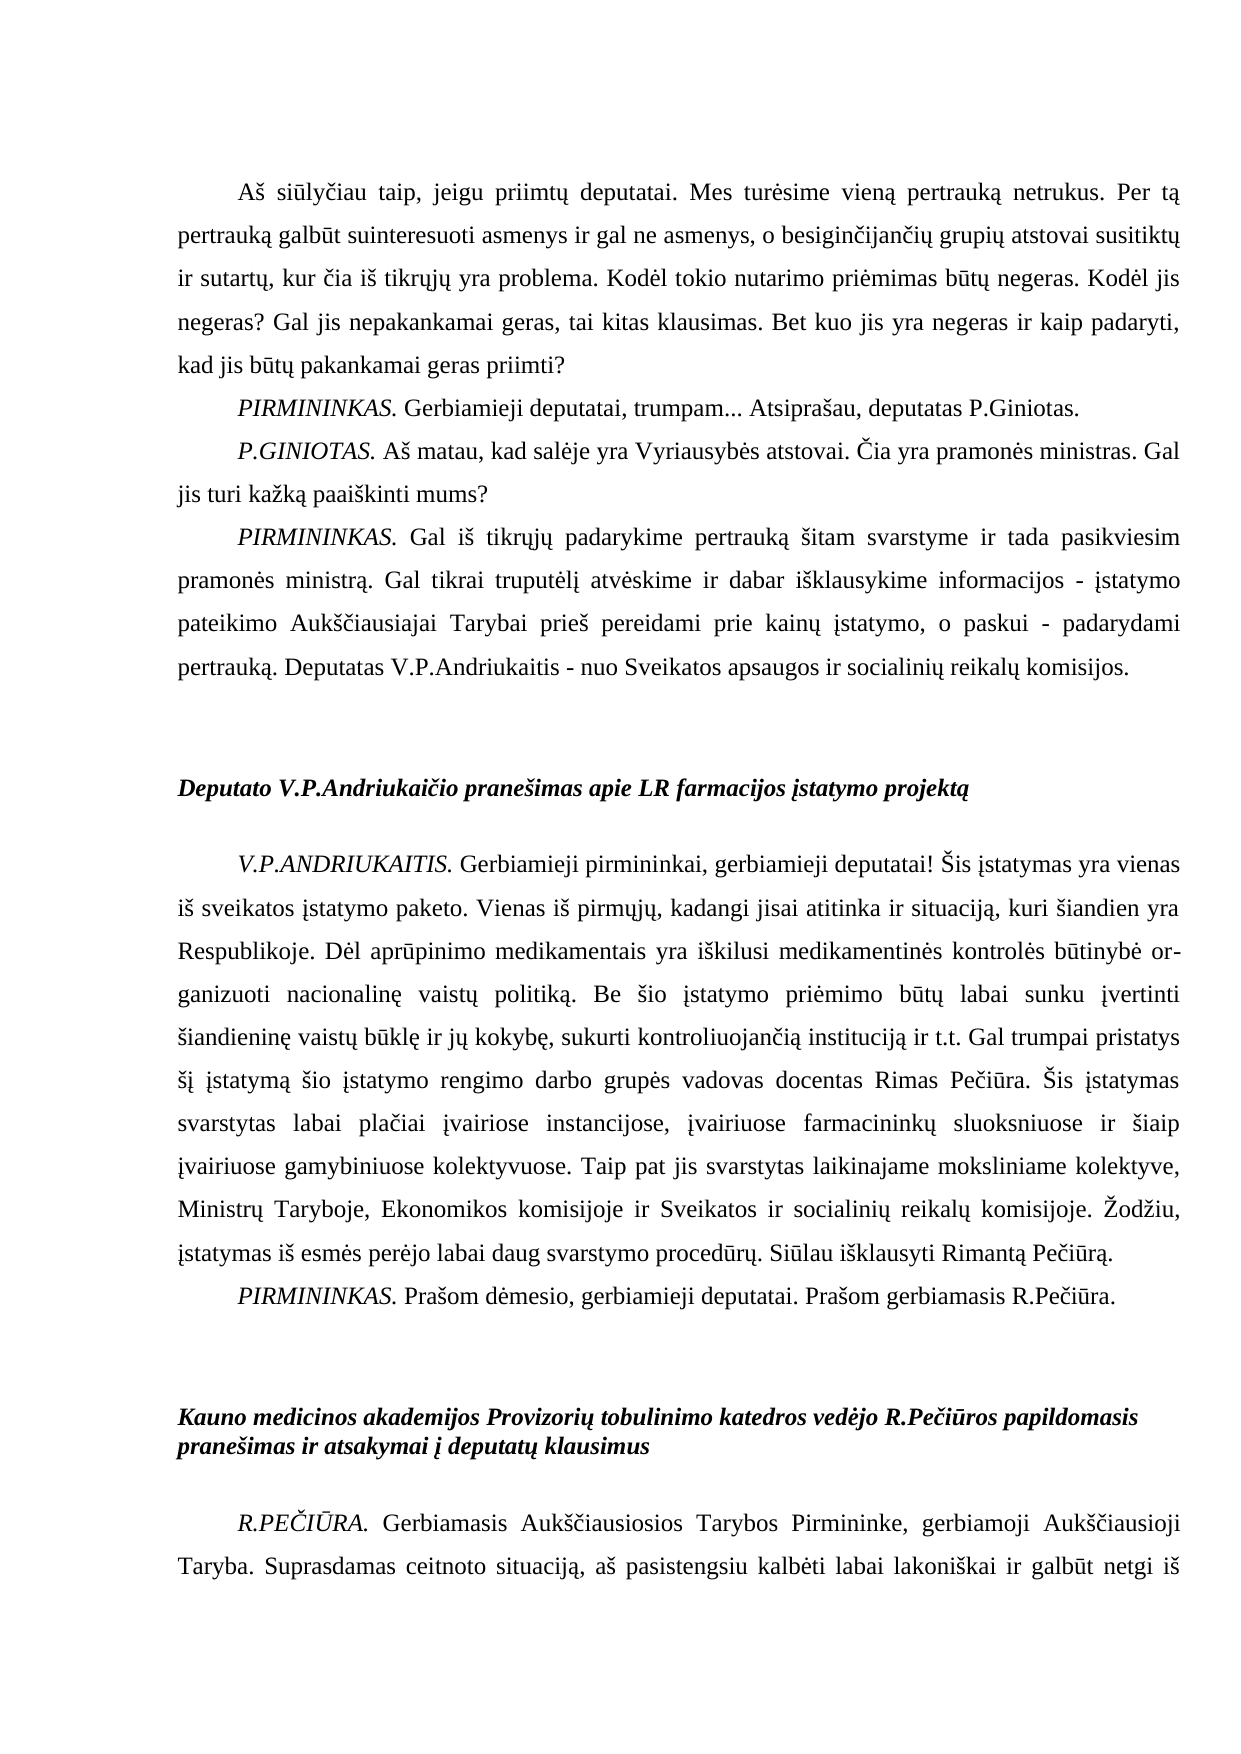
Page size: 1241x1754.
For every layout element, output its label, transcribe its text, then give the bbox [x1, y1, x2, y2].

text PIRMININKAS. Gerbiamieji deputatai, trumpam... Atsiprašau, deputatas P.Giniotas. [177, 393, 1181, 422]
text Aš siūlyčiau taip, jeigu priimtų deputatai. Mes turėsime vieną pertrauką netrukus. Per tą pertrauką galbūt suinteresuoti asmenys ir gal ne asmenys, o besiginčijančių grupių atstovai susitiktų ir sutartų, kur čia iš tikrųjų yra problema. Kodėl tokio nutarimo priėmimas būtų negeras. Kodėl jis negeras? Gal jis nepakankamai geras, tai kitas klausimas. Bet kuo jis yra negeras ir kaip padaryti, kad jis būtų pakankamai geras priimti? [177, 177, 1181, 378]
subtitle Deputato V.P.Andriukaičio pranešimas apie LR farmacijos įstatymo projektą [177, 773, 1181, 802]
text P.GINIOTAS. Aš matau, kad salėje yra Vyriausybės atstovai. Čia yra pramonės ministras. Gal jis turi kažką paaiškinti mums? [177, 436, 1181, 508]
subtitle Kauno medicinos akademijos Provizorių tobulinimo katedros vedėjo R.Pečiūros papildomasis pranešimas ir atsakymai į deputatų klausimus [177, 1402, 1181, 1460]
text R.PEČIŪRA. Gerbiamasis Aukščiausiosios Tarybos Pirmininke, gerbiamoji Aukščiausioji Taryba. Suprasdamas ceitnoto situaciją, aš pasistengsiu kalbėti labai lakoniškai ir galbūt netgi iš [177, 1508, 1181, 1579]
text V.P.ANDRIUKAITIS. Gerbiamieji pirmininkai, gerbiamieji deputatai! Šis įstatymas yra vienas iš sveikatos įstatymo paketo. Vienas iš pirmųjų, kadangi jisai atitinka ir situaciją, kuri šiandien yra Respublikoje. Dėl aprū­pinimo medikamentais yra iškilusi medikamentinės kontrolės būtinybė or­ganizuoti nacionalinę vaistų politiką. Be šio įstatymo priėmimo būtų labai sunku įvertinti šiandieninę vaistų būklę ir jų kokybę, sukurti kontroliuojančią instituciją ir t.t. Gal trumpai pristatys šį įstatymą šio įstatymo rengimo darbo grupės vadovas docentas Rimas Pečiūra. Šis įstatymas svarstytas labai plačiai įvairiose instancijose, įvairiuose farmacininkų sluoksniuose ir šiaip įvairiuose gamybiniuose kolektyvuose. Taip pat jis svarstytas laikinajame moksliniame kolektyve, Ministrų Taryboje, Ekonomikos komisijoje ir Sveikatos ir socialinių reikalų komisijoje. Žodžiu, įstatymas iš esmės perėjo labai daug svarstymo procedūrų. Siūlau išklausyti Rimantą Pečiūrą. [177, 849, 1181, 1266]
text PIRMININKAS. Gal iš tikrųjų padarykime pertrauką šitam svarstyme ir tada pasikviesim pramonės ministrą. Gal tikrai truputėlį atvėskime ir dabar išklausykime informacijos - įstatymo pateikimo Aukščiausiajai Tarybai prieš pereidami prie kainų įstatymo, o paskui - padarydami pertrauką. De­putatas V.P.Andriukaitis - nuo Sveikatos apsaugos ir socialinių reikalų ko­misijos. [177, 522, 1181, 680]
text PIRMININKAS. Prašom dėmesio, gerbiamieji deputatai. Prašom gerbiamasis R.Pečiūra. [177, 1281, 1181, 1309]
